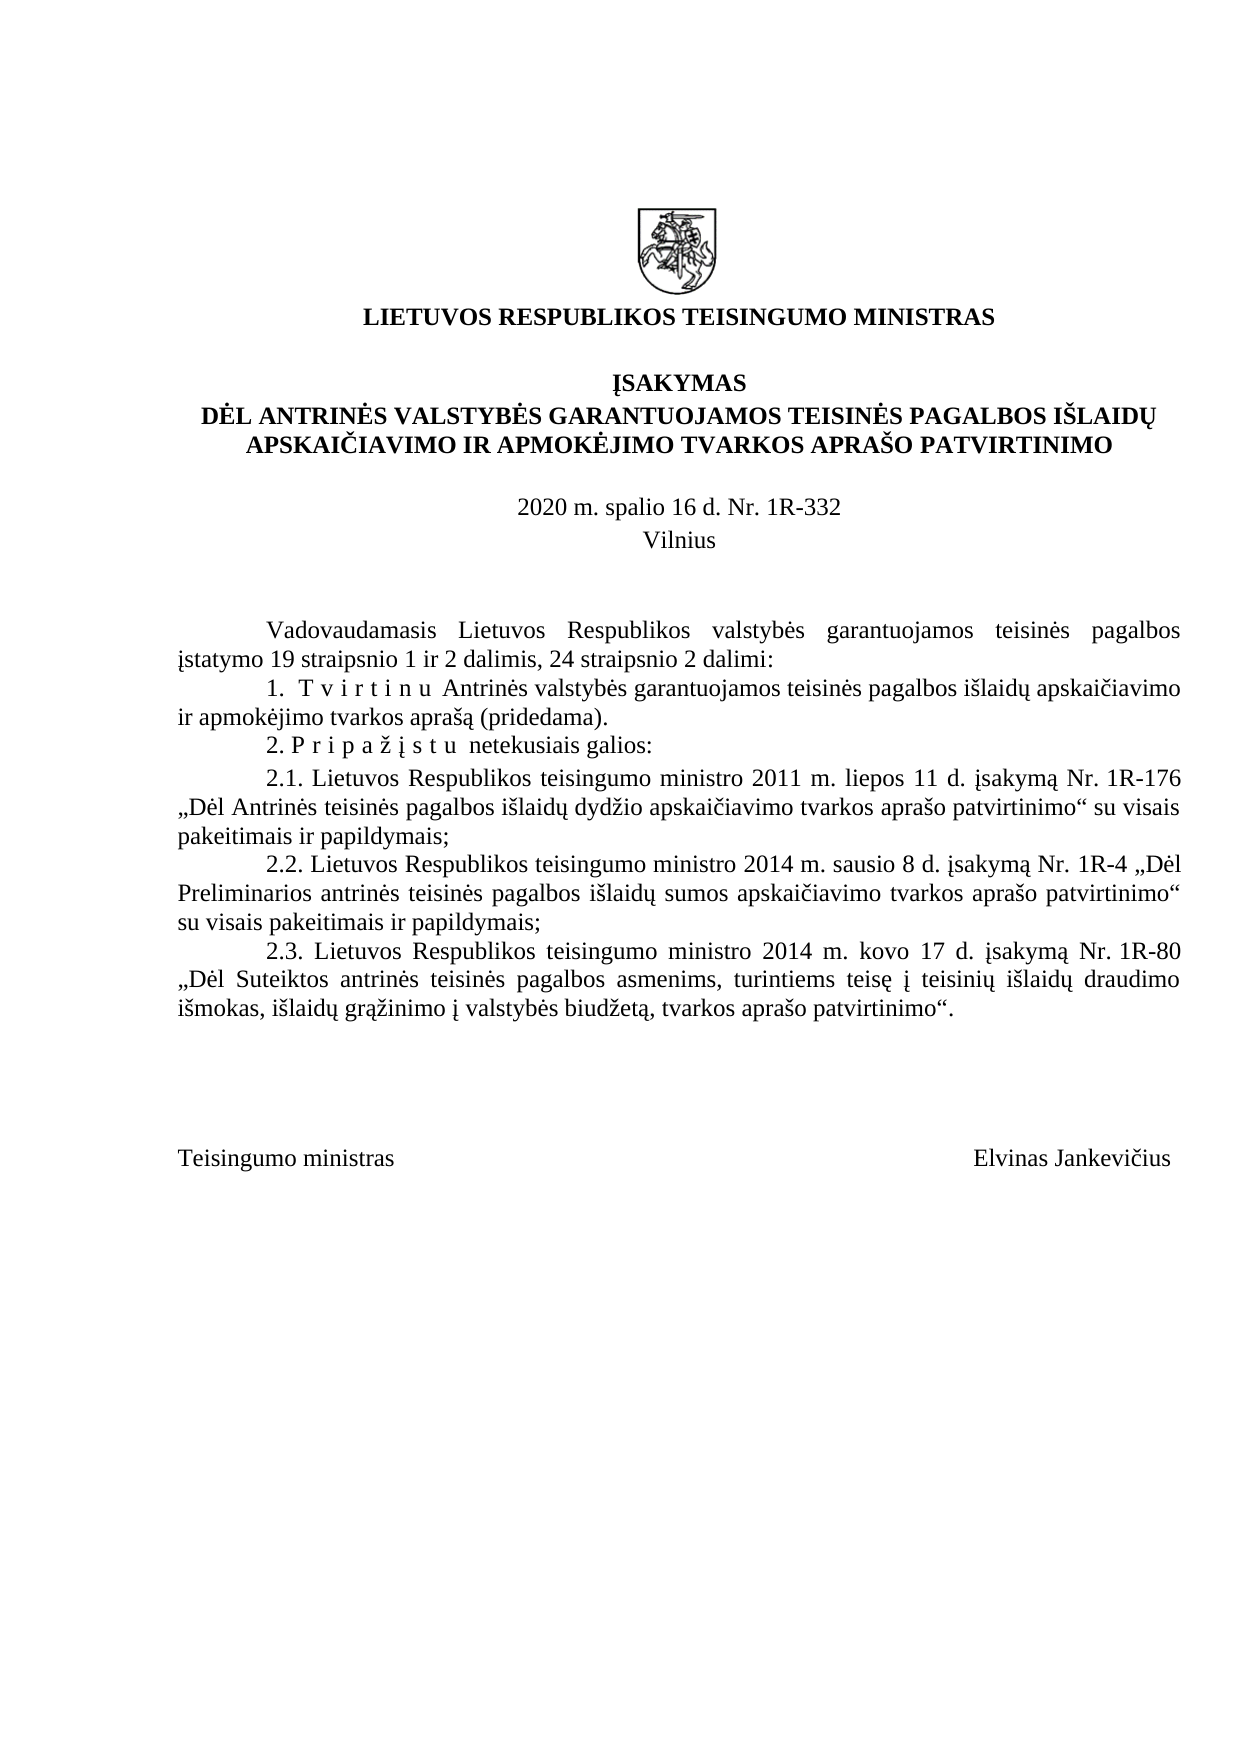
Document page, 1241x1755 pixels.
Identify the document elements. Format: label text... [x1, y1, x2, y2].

text Teisingumo ministras Elvinas Jankevičius [177, 1134, 1181, 1172]
text 1. Tvirtinu Antrinės valstybės garantuojamos teisinės pagalbos išlaidų apskaičiavimo ir apmokėjimo tvarkos aprašą (pridedama). [177, 673, 1181, 730]
text 2.1. Lietuvos Respublikos teisingumo ministro 2011 m. liepos 11 d. įsakymą Nr. 1R-176 „Dėl Antrinės teisinės pagalbos išlaidų dydžio apskaičiavimo tvarkos aprašo patvirtinimo“ su visais pakeitimais ir papildymais; [177, 763, 1181, 849]
text 2.3. Lietuvos Respublikos teisingumo ministro 2014 m. kovo 17 d. įsakymą Nr. 1R-80 „Dėl Suteiktos antrinės teisinės pagalbos asmenims, turintiems teisę į teisinių išlaidų draudimo išmokas, išlaidų grąžinimo į valstybės biudžetą, tvarkos aprašo patvirtinimo“. [177, 936, 1181, 1022]
text LIETUVOS RESPUBLIKOS TEISINGUMO MINISTRAS [177, 302, 1181, 331]
text 2. Pripažįstu netekusiais galios: [177, 730, 1181, 759]
text 2.2. Lietuvos Respublikos teisingumo ministro 2014 m. sausio 8 d. įsakymą Nr. 1R-4 „Dėl Preliminarios antrinės teisinės pagalbos išlaidų sumos apskaičiavimo tvarkos aprašo patvirtinimo“ su visais pakeitimais ir papildymais; [177, 849, 1181, 936]
text Vilnius [177, 525, 1181, 553]
text Vadovaudamasis Lietuvos Respublikos valstybės garantuojamos teisinės pagalbos įstatymo 19 straipsnio 1 ir 2 dalimis, 24 straipsnio 2 dalimi: [177, 615, 1181, 673]
text ĮSAKYMAS [177, 368, 1181, 397]
text DĖL ANTRINĖS VALSTYBĖS GARANTUOJAMOS TEISINĖS PAGALBOS IŠLAIDŲ APSKAIČIAVIMO IR APMOKĖJIMO TVARKOS APRAŠO PATVIRTINIMO [177, 401, 1181, 459]
text 2020 m. spalio 16 d. Nr. 1R-332 [177, 492, 1181, 521]
